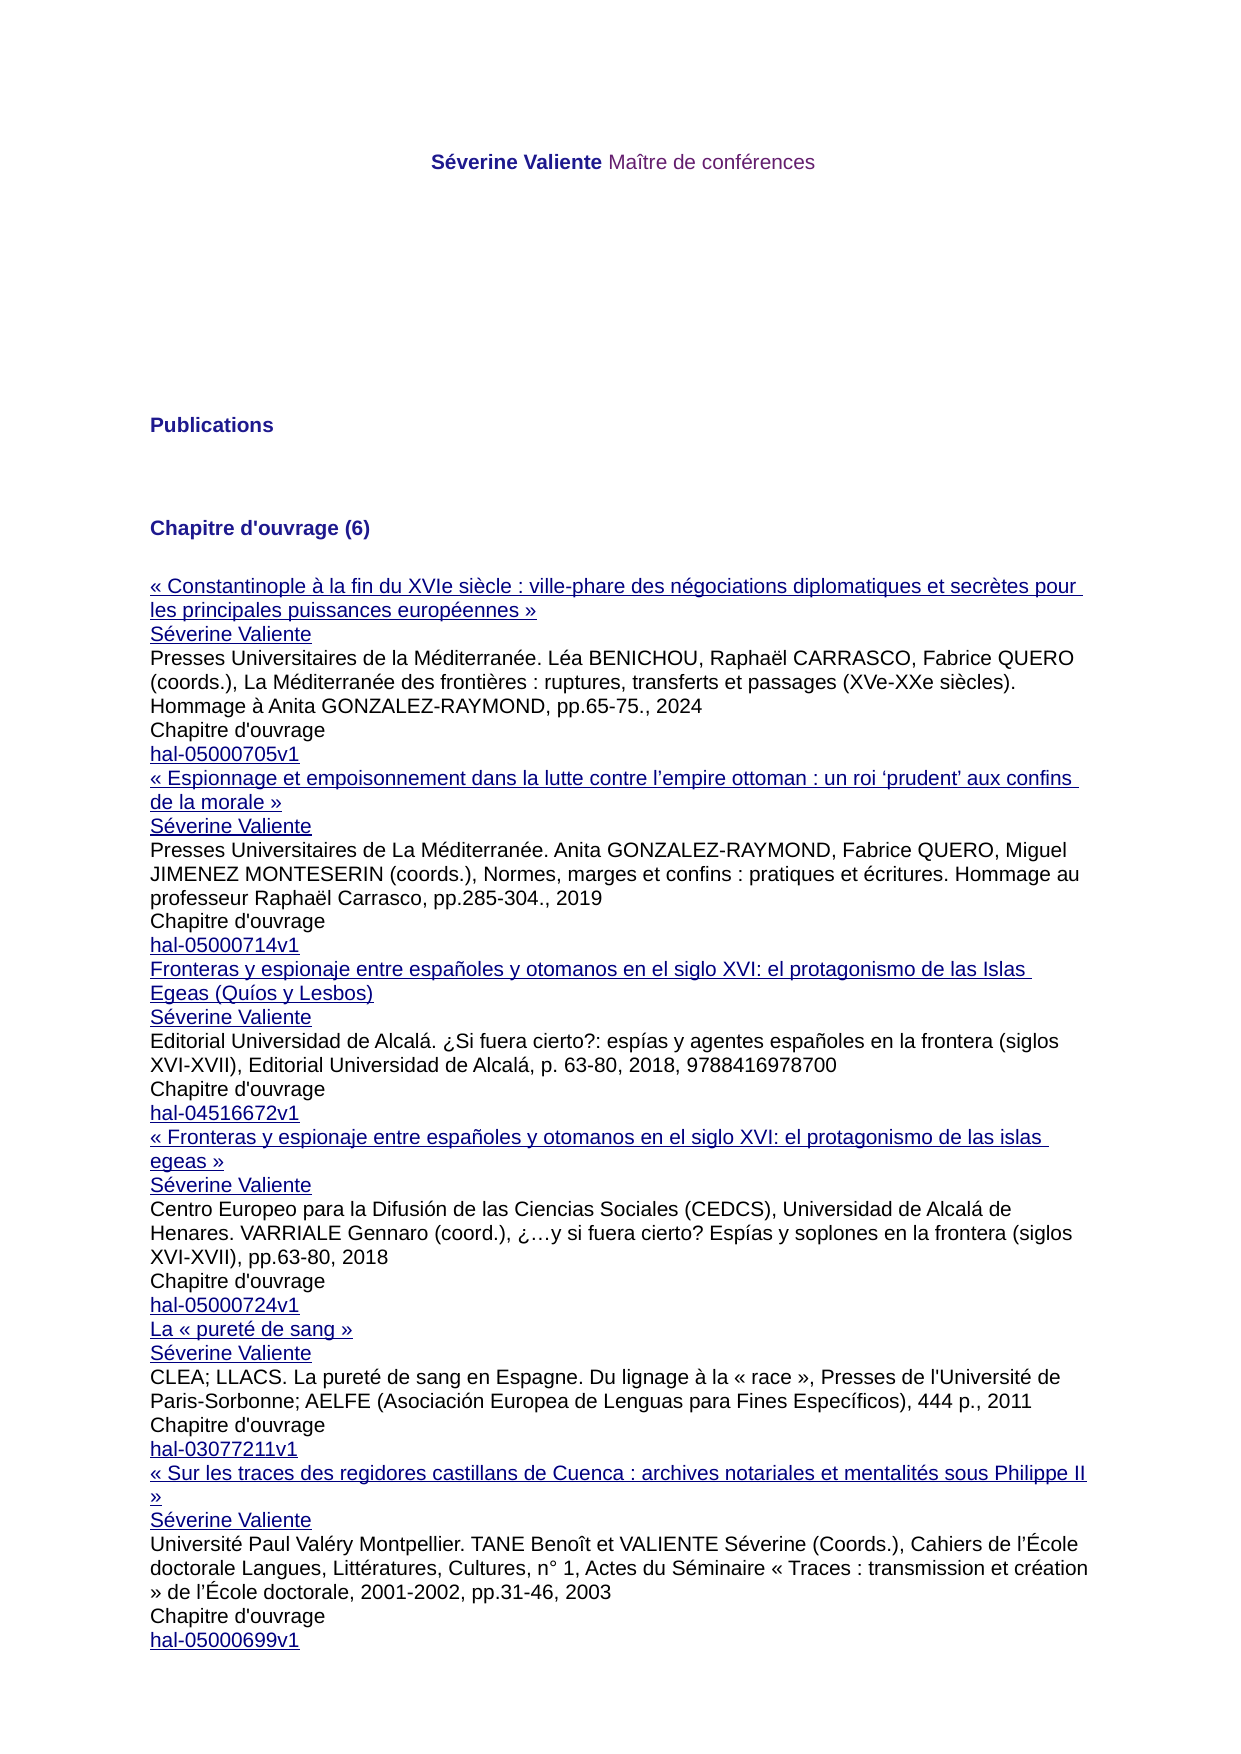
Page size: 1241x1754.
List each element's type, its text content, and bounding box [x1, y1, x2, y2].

table_header « Constantinople à la fin du XVIe siècle : ville-phare des négociations diplomatiques et secrètes pour les principales puissances européennes » Séverine Valiente Presses Universitaires de la Méditerranée. Léa BENICHOU, Raphaël CARRASCO, Fabrice QUERO (coords.), La Méditerranée des frontières : ruptures, transferts et passages (XVe-XXe siècles). Hommage à Anita GONZALEZ-RAYMOND, pp.65-75., 2024 Chapitre d'ouvrage hal-05000705v1 [150, 574, 1090, 766]
subtitle Séverine Valiente Maître de conférences [150, 150, 1090, 174]
table_cell « Fronteras y espionaje entre españoles y otomanos en el siglo XVI: el protagonismo de las islas egeas » Séverine Valiente Centro Europeo para la Difusión de las Ciencias Sociales (CEDCS), Universidad de Alcalá de Henares. VARRIALE Gennaro (coord.), ¿…y si fuera cierto? Espías y soplones en la frontera (siglos XVI-XVII), pp.63-80, 2018 Chapitre d'ouvrage hal-05000724v1 [150, 1125, 1090, 1317]
subtitle Publications [150, 412, 1090, 436]
table_cell La « pureté de sang » Séverine Valiente CLEA; LLACS. La pureté de sang en Espagne. Du lignage à la « race », Presses de l'Université de Paris-Sorbonne; AELFE (Asociación Europea de Lenguas para Fines Específicos), 444 p., 2011 Chapitre d'ouvrage hal-03077211v1 [150, 1317, 1090, 1460]
table_cell « Sur les traces des regidores castillans de Cuenca : archives notariales et mentalités sous Philippe II » Séverine Valiente Université Paul Valéry Montpellier. TANE Benoît et VALIENTE Séverine (Coords.), Cahiers de l’École doctorale Langues, Littératures, Cultures, n° 1, Actes du Séminaire « Traces : transmission et création » de l’École doctorale, 2001-2002, pp.31-46, 2003 Chapitre d'ouvrage hal-05000699v1 [150, 1460, 1090, 1652]
table_cell Fronteras y espionaje entre españoles y otomanos en el siglo XVI: el protagonismo de las Islas Egeas (Quíos y Lesbos) Séverine Valiente Editorial Universidad de Alcalá. ¿Si fuera cierto?: espías y agentes españoles en la frontera (siglos XVI-XVII), Editorial Universidad de Alcalá, p. 63-80, 2018, 9788416978700 Chapitre d'ouvrage hal-04516672v1 [150, 957, 1090, 1125]
table_cell « Espionnage et empoisonnement dans la lutte contre l’empire ottoman : un roi ‘prudent’ aux confins de la morale » Séverine Valiente Presses Universitaires de La Méditerranée. Anita GONZALEZ-RAYMOND, Fabrice QUERO, Miguel JIMENEZ MONTESERIN (coords.), Normes, marges et confins : pratiques et écritures. Hommage au professeur Raphaël Carrasco, pp.285-304., 2019 Chapitre d'ouvrage hal-05000714v1 [150, 766, 1090, 957]
subtitle Chapitre d'ouvrage (6) [150, 516, 1090, 539]
